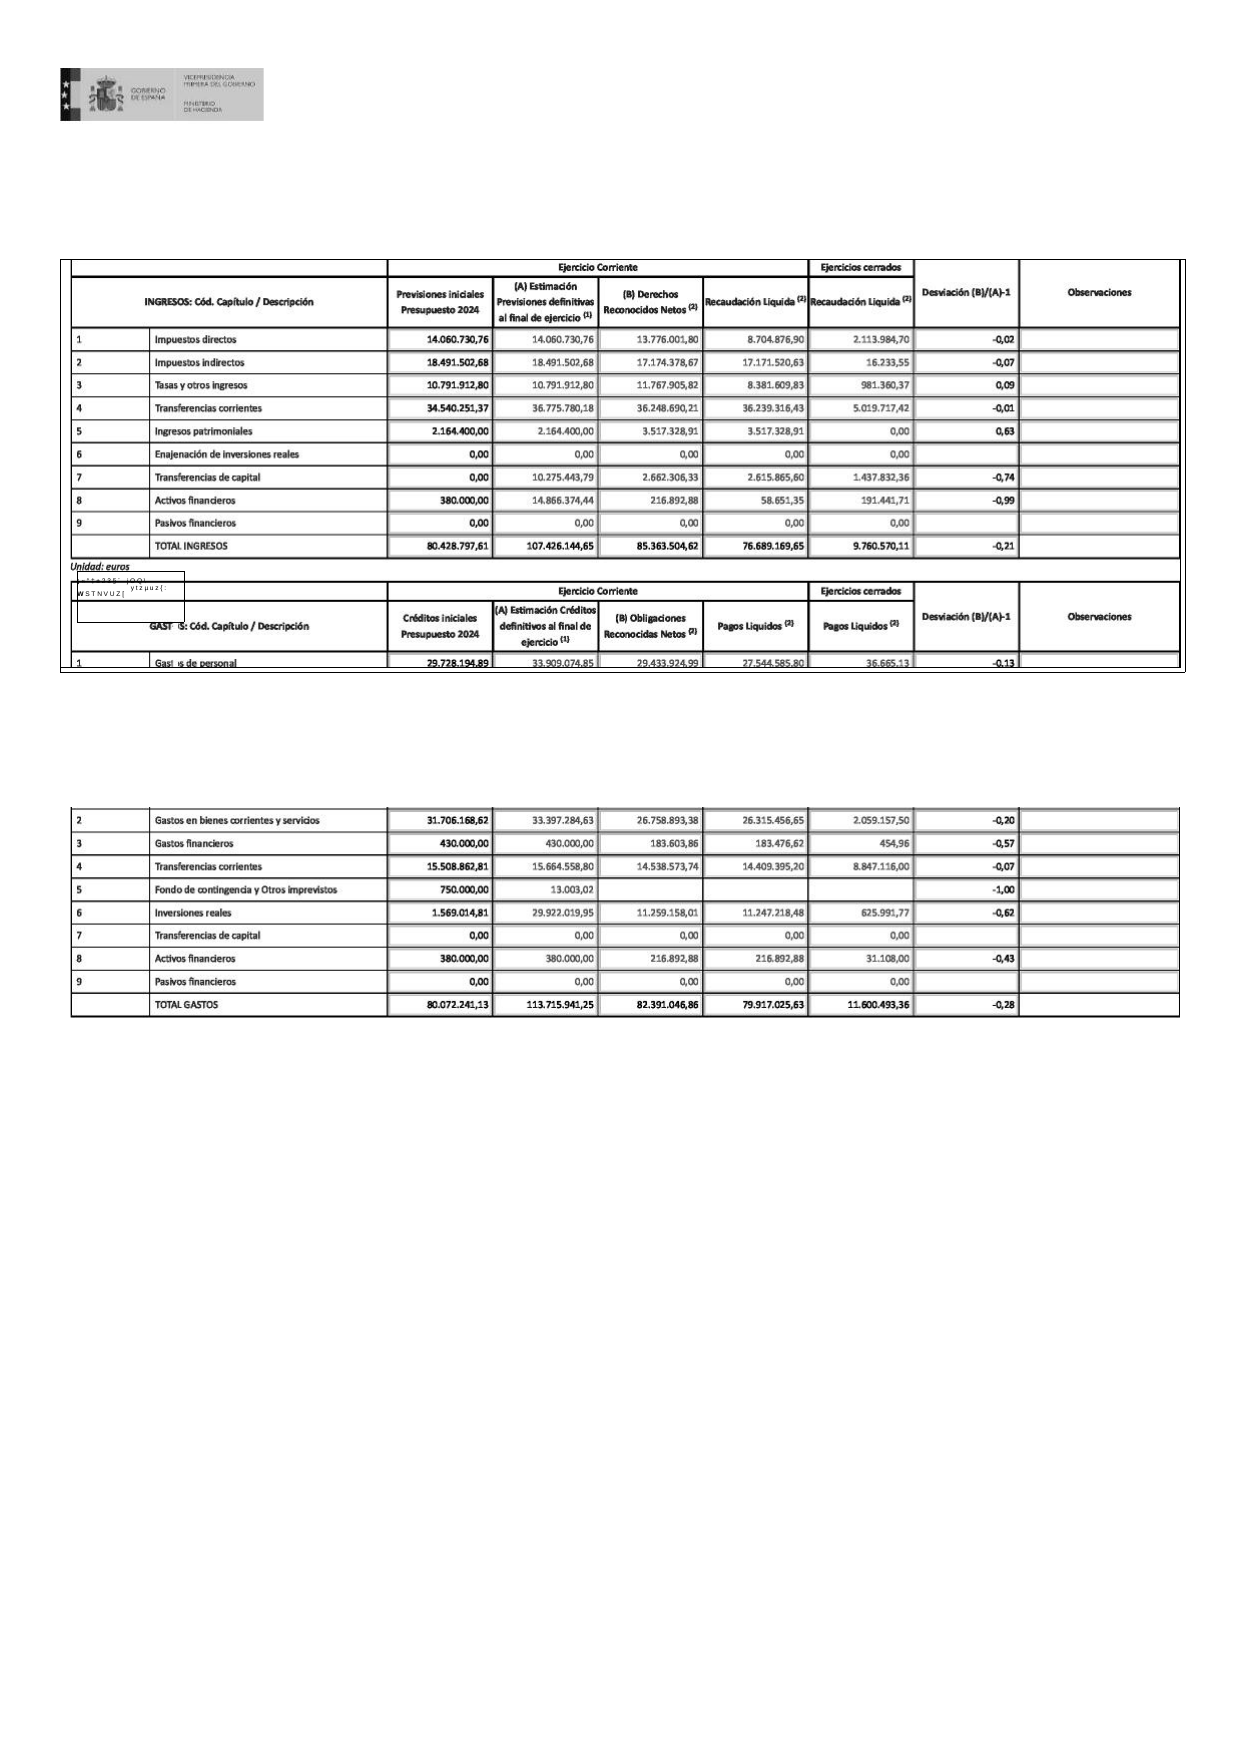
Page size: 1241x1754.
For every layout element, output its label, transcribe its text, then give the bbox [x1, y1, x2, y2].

text ¡«°‡±23§´ jOQ\WSTNVUZ[ ytzµuz{: [78, 572, 184, 598]
text † [78, 598, 184, 622]
picture [70, 807, 1180, 1018]
picture [60, 68, 264, 124]
picture [70, 260, 1180, 667]
